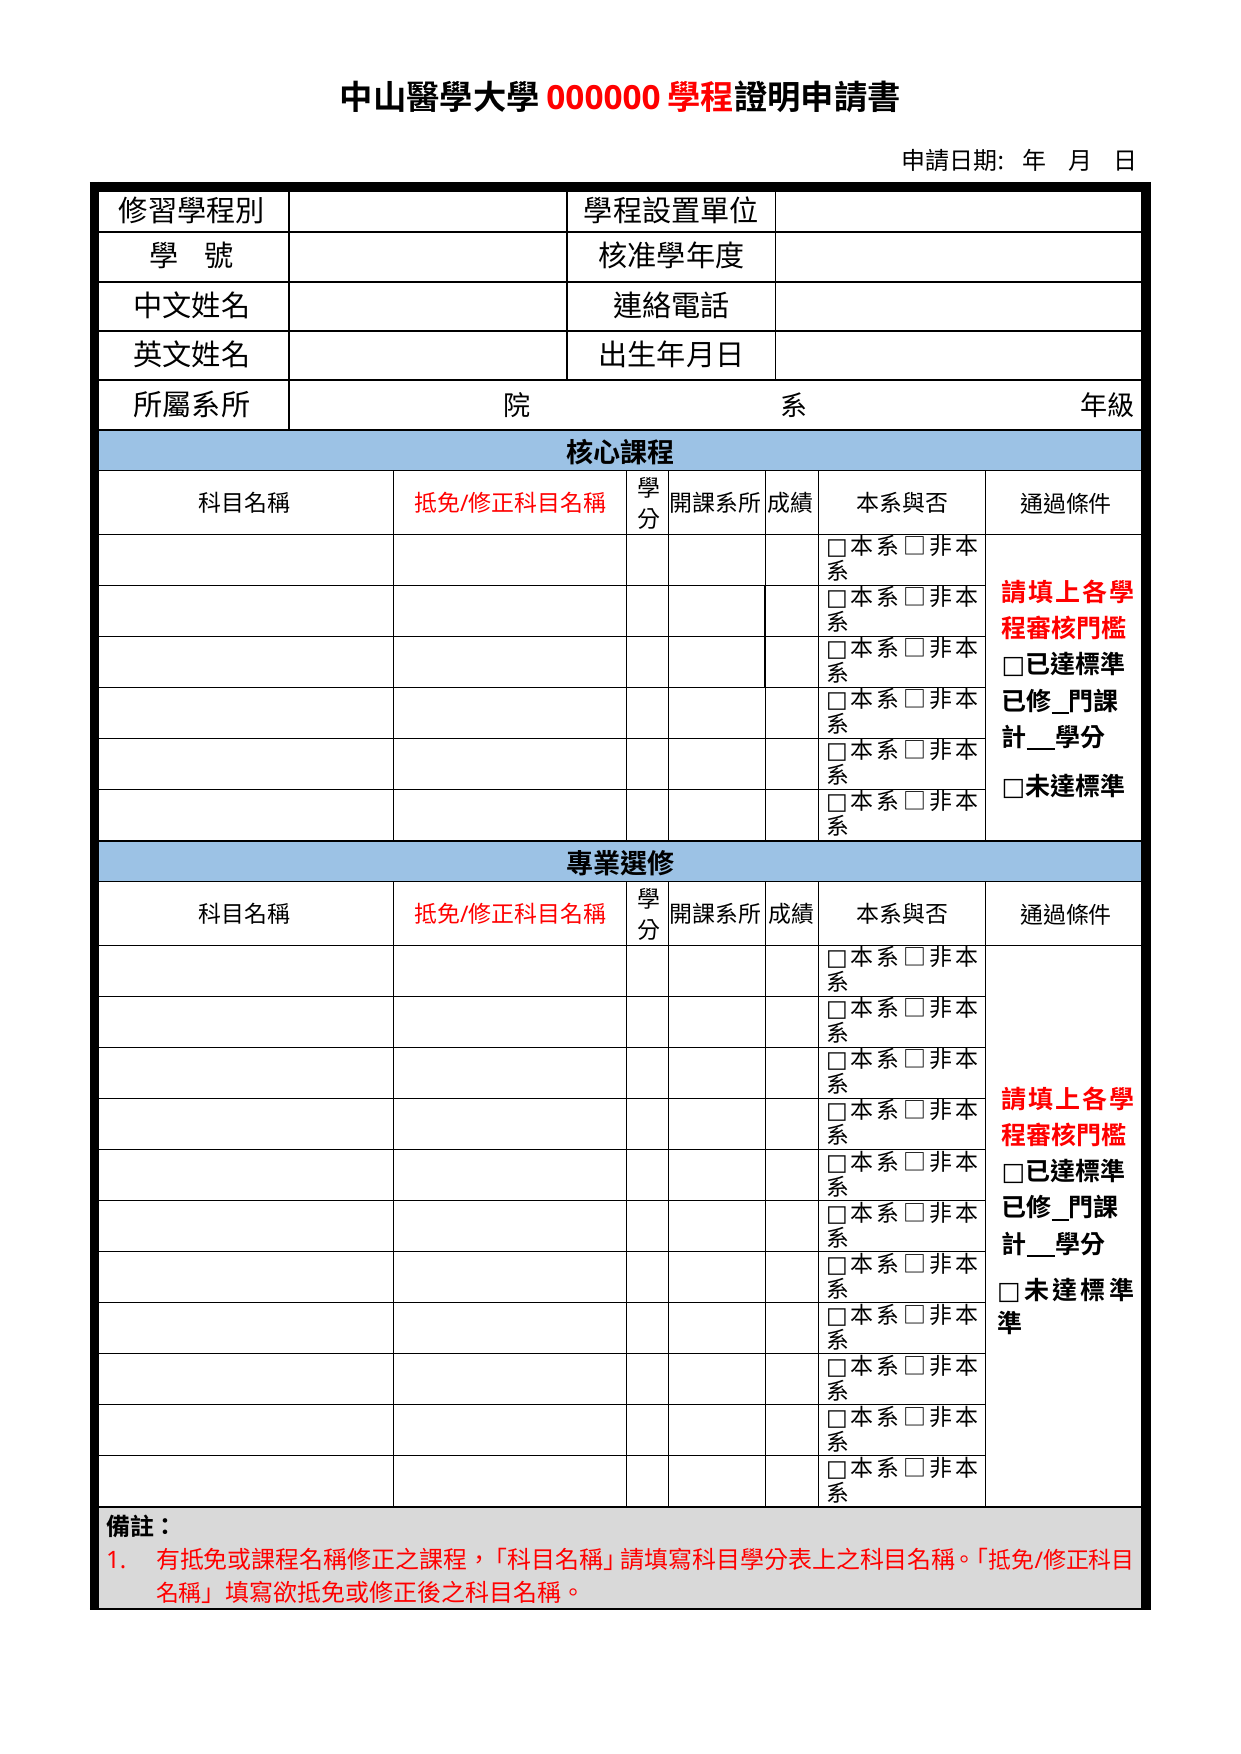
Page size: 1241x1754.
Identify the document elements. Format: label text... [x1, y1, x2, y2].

table_cell 中文姓名 [99, 283, 288, 330]
table_cell [99, 586, 393, 636]
table_cell 學分 [627, 882, 668, 945]
table_cell 系 [542, 381, 818, 429]
table_cell [99, 790, 393, 840]
table_cell [290, 233, 566, 281]
table_cell [766, 535, 818, 584]
table_cell [627, 790, 668, 840]
table_cell 核心課程 [99, 431, 1141, 470]
table_cell [394, 535, 626, 584]
table_cell [627, 688, 668, 738]
table_cell [99, 1354, 393, 1404]
table_cell 連絡電話 [568, 283, 775, 330]
table_cell [99, 946, 393, 996]
table_cell [627, 739, 668, 789]
table_cell 請填上各學程審核門檻 □已達標準 已修 門課 計 學分 □未達標準 [986, 535, 1141, 840]
table_cell [627, 946, 668, 996]
table_cell [627, 997, 668, 1047]
table_cell 科目名稱 [99, 471, 393, 533]
table_cell [669, 1048, 765, 1098]
table_cell □本系□非本系 [819, 1303, 985, 1353]
table_cell [394, 739, 626, 789]
table_cell [669, 997, 765, 1047]
table_cell [99, 1405, 393, 1455]
table_cell [766, 1150, 818, 1200]
table_cell [766, 946, 818, 996]
table_cell [766, 1405, 818, 1455]
table_cell □本系□非本系 [819, 1099, 985, 1149]
table_cell [627, 1354, 668, 1404]
table_cell [669, 586, 764, 636]
table_cell □本系□非本系 [819, 790, 985, 840]
table_cell [99, 1201, 393, 1251]
table_cell [99, 1303, 393, 1353]
table_cell □本系□非本系 [819, 586, 985, 636]
table_cell 成績 [766, 882, 818, 945]
table_cell [99, 1456, 393, 1506]
table_cell □本系□非本系 [819, 1201, 985, 1251]
table_cell [394, 1150, 626, 1200]
table_cell [394, 1456, 626, 1506]
table_cell [766, 637, 818, 687]
table_cell 抵免/修正科目名稱 [394, 471, 626, 533]
table_cell 通過條件 [986, 471, 1141, 533]
table_cell [99, 637, 393, 687]
table_cell 院 [290, 381, 542, 429]
table_cell [669, 739, 765, 789]
table_cell [99, 739, 393, 789]
table_cell [627, 1048, 668, 1098]
table_header [776, 192, 1141, 231]
table_cell [766, 739, 818, 789]
table_cell [99, 535, 393, 584]
table_cell 開課系所 [669, 471, 765, 533]
table_header [290, 192, 566, 231]
table_cell [766, 790, 818, 840]
table_cell 核准學年度 [568, 233, 775, 281]
table_cell [394, 688, 626, 738]
table_cell 請填上各學程審核門檻 □已達標準 已修 門課 計 學分 □未達標準準 [986, 946, 1141, 1506]
table_cell □本系□非本系 [819, 637, 985, 687]
table_cell □本系□非本系 [819, 1252, 985, 1302]
table_cell 專業選修 [99, 842, 1141, 881]
table_cell [669, 790, 765, 840]
table_cell 出生年月日 [568, 332, 775, 379]
table_cell [394, 1099, 626, 1149]
table_cell [669, 1354, 765, 1404]
table_cell [766, 997, 818, 1047]
table_cell 學 號 [99, 233, 288, 281]
table_cell [766, 1252, 818, 1302]
table_cell 本系與否 [819, 471, 985, 533]
table_cell [766, 1099, 818, 1149]
table_cell [627, 637, 668, 687]
table_cell □本系□非本系 [819, 1456, 985, 1506]
table_cell 科目名稱 [99, 882, 393, 945]
table_cell [394, 637, 626, 687]
table_cell □本系□非本系 [819, 1354, 985, 1404]
table_cell [99, 1150, 393, 1200]
table_cell □本系□非本系 [819, 688, 985, 738]
table_cell [394, 790, 626, 840]
table_cell [627, 1099, 668, 1149]
table_cell 學分 [627, 471, 668, 533]
table_cell [776, 283, 1141, 330]
table_cell [394, 1303, 626, 1353]
table_cell [766, 1354, 818, 1404]
table_cell [766, 1456, 818, 1506]
table_cell [627, 1252, 668, 1302]
table_cell [394, 1405, 626, 1455]
table_cell [669, 1303, 765, 1353]
table_cell [99, 688, 393, 738]
table_header 修習學程別 [99, 192, 288, 231]
table_cell [99, 1099, 393, 1149]
table_cell [627, 586, 668, 636]
table_cell □本系□非本系 [819, 946, 985, 996]
text 中山醫學大學000000學程證明申請書 [94, 71, 1146, 119]
table_cell [99, 997, 393, 1047]
table_cell 通過條件 [986, 882, 1141, 945]
table_cell [627, 1456, 668, 1506]
table_cell [669, 1405, 765, 1455]
table_cell [669, 1150, 765, 1200]
table_cell [627, 1303, 668, 1353]
table_cell [99, 1252, 393, 1302]
table_cell 英文姓名 [99, 332, 288, 379]
table_cell [627, 1201, 668, 1251]
table_cell [394, 1201, 626, 1251]
table_cell 成績 [766, 471, 818, 533]
table_cell [766, 586, 818, 636]
table_cell 本系與否 [819, 882, 985, 945]
table_cell [669, 688, 765, 738]
table_cell [669, 637, 764, 687]
table_cell [394, 586, 626, 636]
table_cell [290, 283, 566, 330]
table_cell 備註： 有抵免或課程名稱修正之課程，「科目名稱」請填寫科目學分表上之科目名稱。「抵免/修正科目名稱」填寫欲抵免或修正後之科目名稱。 [99, 1508, 1141, 1608]
table_cell 開課系所 [669, 882, 765, 945]
table_cell [627, 535, 668, 584]
table_cell [394, 946, 626, 996]
table_cell [394, 1252, 626, 1302]
table_cell [766, 688, 818, 738]
table_cell [766, 1303, 818, 1353]
table_cell □本系□非本系 [819, 1150, 985, 1200]
table_cell □本系□非本系 [819, 739, 985, 789]
table_cell [669, 946, 765, 996]
table_cell 抵免/修正科目名稱 [394, 882, 626, 945]
table_header 學程設置單位 [568, 192, 775, 231]
table_cell 所屬系所 [99, 381, 288, 429]
table_cell [394, 997, 626, 1047]
table_cell [776, 233, 1141, 281]
table_cell □本系□非本系 [819, 1405, 985, 1455]
table_cell [669, 535, 765, 584]
table_cell [669, 1252, 765, 1302]
table_cell [627, 1405, 668, 1455]
table_cell [669, 1099, 765, 1149]
table_cell [627, 1150, 668, 1200]
table_cell [669, 1456, 765, 1506]
table_cell □本系□非本系 [819, 535, 985, 584]
table_cell □本系□非本系 [819, 997, 985, 1047]
table_cell [776, 332, 1141, 379]
text 申請日期: 年 月 日 [58, 119, 1137, 182]
table_cell [766, 1201, 818, 1251]
table_cell 年級 [819, 381, 1141, 429]
table_cell [669, 1201, 765, 1251]
table_cell [99, 1048, 393, 1098]
table_cell [290, 332, 566, 379]
table_cell [394, 1048, 626, 1098]
table_cell □本系□非本系 [819, 1048, 985, 1098]
table_cell [766, 1048, 818, 1098]
table_cell [394, 1354, 626, 1404]
